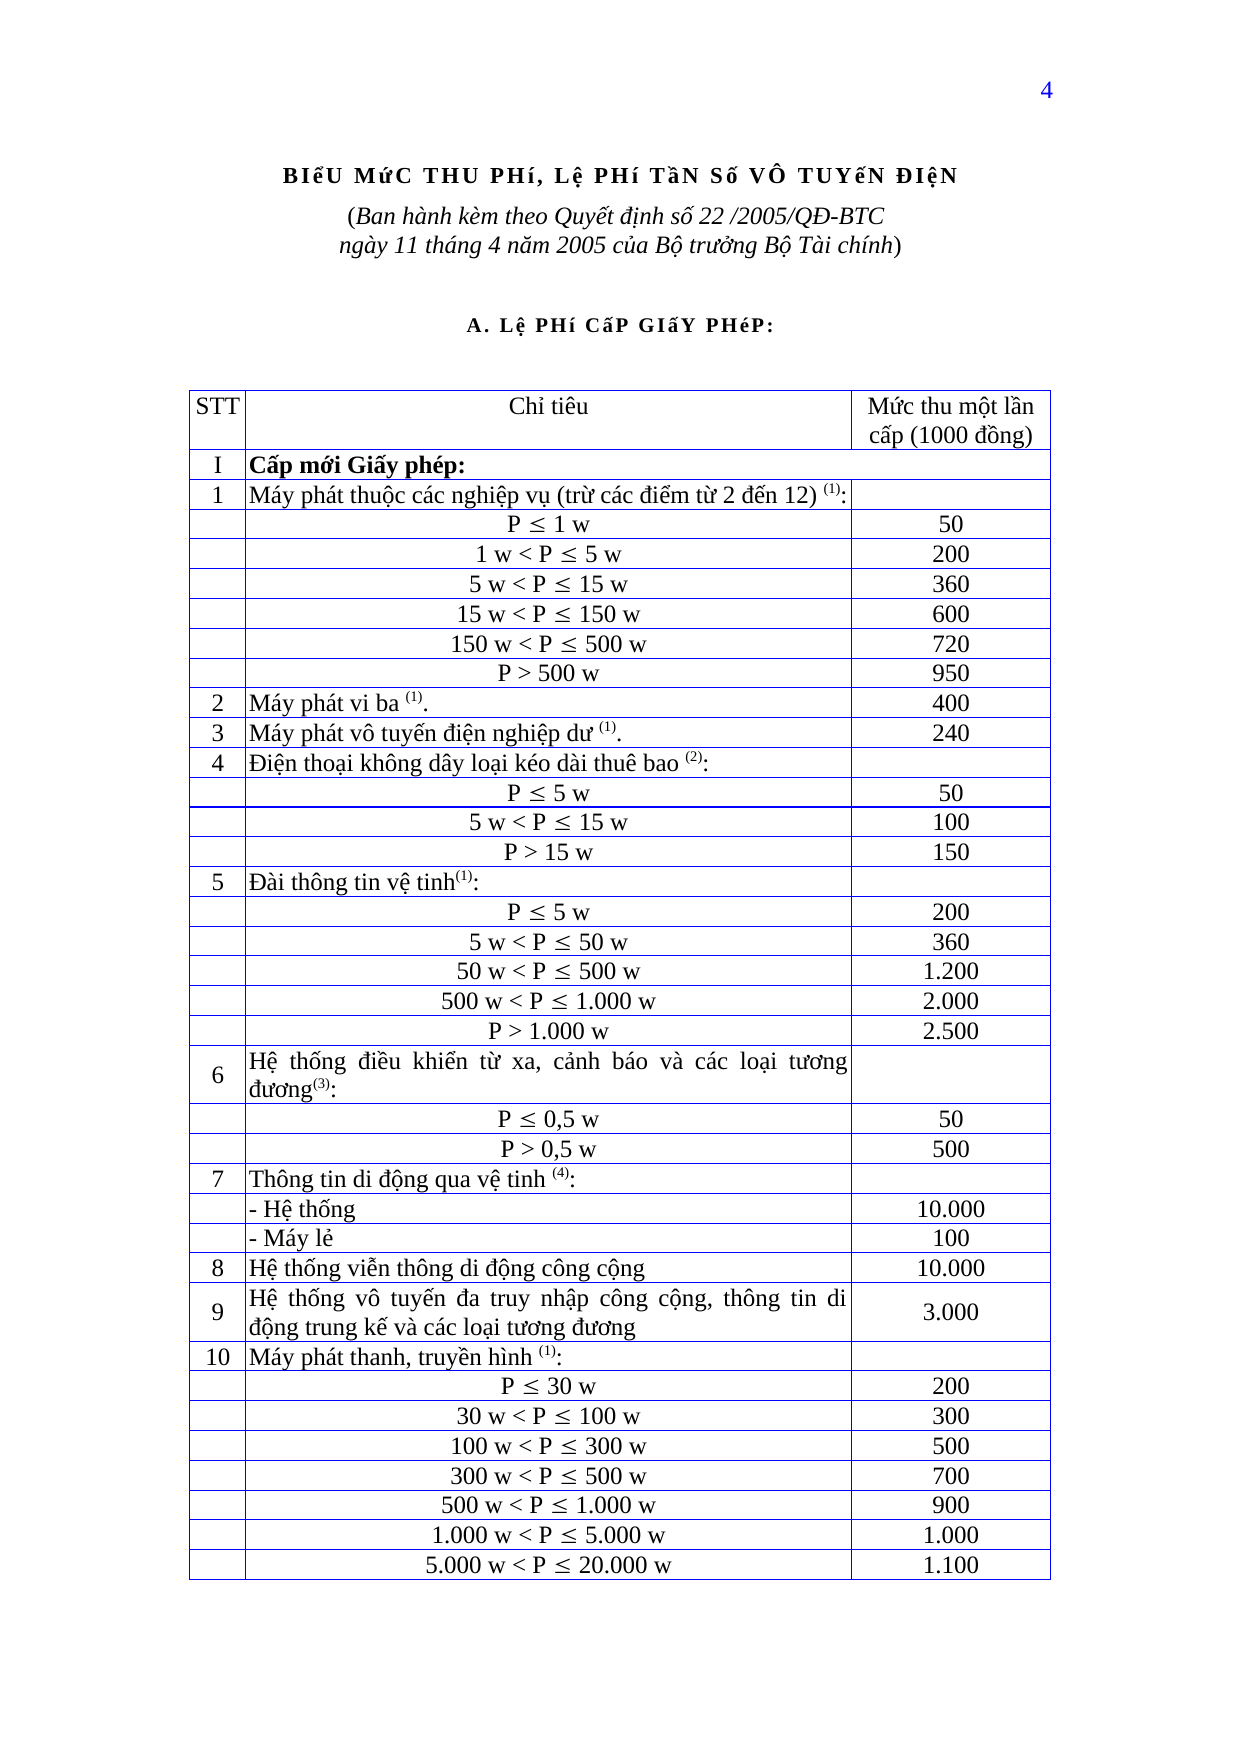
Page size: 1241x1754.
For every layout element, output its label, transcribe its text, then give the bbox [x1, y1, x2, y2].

table_cell 900 [852, 1491, 1050, 1519]
table_cell [190, 1104, 245, 1133]
table_cell 15 w < P  150 w [246, 599, 851, 628]
table_cell Máy phát thuộc các nghiệp vụ (trừ các điểm từ 2 đến 12) (1): [246, 480, 851, 508]
table_cell 700 [852, 1461, 1050, 1489]
table_cell 300 w < P  500 w [246, 1461, 851, 1489]
table_cell Thông tin di động qua vệ tinh (4): [246, 1164, 851, 1193]
table_cell 3.000 [852, 1283, 1050, 1341]
table_cell 50 w < P  500 w [246, 956, 851, 985]
table_cell 500 w < P  1.000 w [246, 1491, 851, 1519]
table_cell 1.100 [852, 1550, 1050, 1579]
table_cell [190, 808, 245, 836]
table_cell 300 [852, 1401, 1050, 1430]
table_cell 5 [190, 867, 245, 896]
table_cell 360 [852, 569, 1050, 598]
table_cell 10 [190, 1342, 245, 1370]
table_cell 5 w < P  50 w [246, 927, 851, 955]
table_cell I [190, 450, 245, 479]
table_cell Máy phát thanh, truyền hình (1): [246, 1342, 851, 1370]
table_cell [190, 1134, 245, 1163]
table_cell 50 [852, 510, 1050, 538]
table_cell 2.500 [852, 1016, 1050, 1045]
table_cell 100 [852, 1224, 1050, 1252]
table_cell P  1 w [246, 510, 851, 538]
table_cell 10.000 [852, 1194, 1050, 1222]
table_cell 5 w < P  15 w [246, 569, 851, 598]
table_cell 7 [190, 1164, 245, 1193]
table_cell 50 [852, 778, 1050, 806]
table_cell 600 [852, 599, 1050, 628]
table_cell Hệ thống vô tuyến đa truy nhập công cộng, thông tin di động trung kế và các loại tương đương [246, 1283, 851, 1341]
table_cell Hệ thống viễn thông di động công cộng [246, 1253, 851, 1282]
table_cell [190, 837, 245, 866]
table_cell 3 [190, 718, 245, 747]
table_cell Hệ thống điều khiển từ xa, cảnh báo và các loại tương đương(3): [246, 1046, 851, 1103]
table_cell [190, 659, 245, 687]
table_cell 400 [852, 688, 1050, 717]
table_cell [852, 480, 1050, 508]
table_cell [190, 927, 245, 955]
table_cell [852, 1046, 1050, 1103]
table_cell 200 [852, 539, 1050, 568]
table_cell 240 [852, 718, 1050, 747]
text BIểU MứC THU PHí, Lệ PHí TầN Số VÔ TUYếN ĐIệN [187, 162, 1053, 189]
table_cell 1 [190, 480, 245, 508]
table_cell [190, 629, 245, 657]
table_cell Máy phát vô tuyến điện nghiệp dư (1). [246, 718, 851, 747]
table_cell [852, 1164, 1050, 1193]
table_cell P > 500 w [246, 659, 851, 687]
table_cell 2.000 [852, 986, 1050, 1015]
text A. Lệ PHí CấP GIấY PHéP: [187, 313, 1053, 337]
table_cell [190, 1550, 245, 1579]
table_header Mức thu một lần cấp (1000 đồng) [852, 391, 1050, 449]
table_cell [190, 539, 245, 568]
table_cell [190, 1016, 245, 1045]
table_cell [190, 897, 245, 926]
table_cell P > 15 w [246, 837, 851, 866]
table_cell 4 [190, 748, 245, 777]
table_cell [190, 778, 245, 806]
table_cell 2 [190, 688, 245, 717]
table_cell [190, 1371, 245, 1400]
table_cell P  30 w [246, 1371, 851, 1400]
table_cell [190, 599, 245, 628]
table_cell [852, 867, 1050, 896]
table_cell 200 [852, 1371, 1050, 1400]
table_cell - Hệ thống [246, 1194, 851, 1222]
table_cell Đài thông tin vệ tinh(1): [246, 867, 851, 896]
table_cell 500 [852, 1431, 1050, 1460]
table_cell 50 [852, 1104, 1050, 1133]
table_cell P  5 w [246, 778, 851, 806]
table_cell Điện thoại không dây loại kéo dài thuê bao (2): [246, 748, 851, 777]
table_cell [190, 1401, 245, 1430]
table_header Chỉ tiêu [246, 391, 851, 449]
table_cell Máy phát vi ba (1). [246, 688, 851, 717]
table_cell 8 [190, 1253, 245, 1282]
table_cell 950 [852, 659, 1050, 687]
table_cell 6 [190, 1046, 245, 1103]
table_cell [190, 1431, 245, 1460]
table_cell Cấp mới Giấy phép: [246, 450, 1050, 479]
table_cell 5 w < P  15 w [246, 808, 851, 836]
table_cell [190, 510, 245, 538]
table_cell P > 0,5 w [246, 1134, 851, 1163]
table_cell 1.200 [852, 956, 1050, 985]
table_header STT [190, 391, 245, 449]
table_cell 360 [852, 927, 1050, 955]
table_cell [852, 748, 1050, 777]
table_cell 100 w < P  300 w [246, 1431, 851, 1460]
table_cell 500 w < P  1.000 w [246, 986, 851, 1015]
table_cell 30 w < P  100 w [246, 1401, 851, 1430]
table_cell [190, 1224, 245, 1252]
table_cell [852, 1342, 1050, 1370]
table_cell 150 w < P  500 w [246, 629, 851, 657]
table_cell P  5 w [246, 897, 851, 926]
table_cell [190, 986, 245, 1015]
table_cell 1.000 w < P  5.000 w [246, 1520, 851, 1549]
table_cell [190, 569, 245, 598]
table_cell 720 [852, 629, 1050, 657]
table_cell [190, 1491, 245, 1519]
table_cell 1 w < P  5 w [246, 539, 851, 568]
table_cell 150 [852, 837, 1050, 866]
table_cell - Máy lẻ [246, 1224, 851, 1252]
table_cell 500 [852, 1134, 1050, 1163]
table_cell [190, 956, 245, 985]
table_cell 200 [852, 897, 1050, 926]
table_cell [190, 1520, 245, 1549]
table_cell P > 1.000 w [246, 1016, 851, 1045]
table_cell 5.000 w < P  20.000 w [246, 1550, 851, 1579]
table_cell 9 [190, 1283, 245, 1341]
table_cell [190, 1461, 245, 1489]
table_cell 10.000 [852, 1253, 1050, 1282]
table_cell [190, 1194, 245, 1222]
table_cell P  0,5 w [246, 1104, 851, 1133]
text (Ban hành kèm theo Quyết định số 22 /2005/QĐ-BTC ngày 11 tháng 4 năm 2005 của Bộ trưởng Bộ Tài chính) [187, 201, 1053, 259]
table_cell 1.000 [852, 1520, 1050, 1549]
table_cell 100 [852, 808, 1050, 836]
